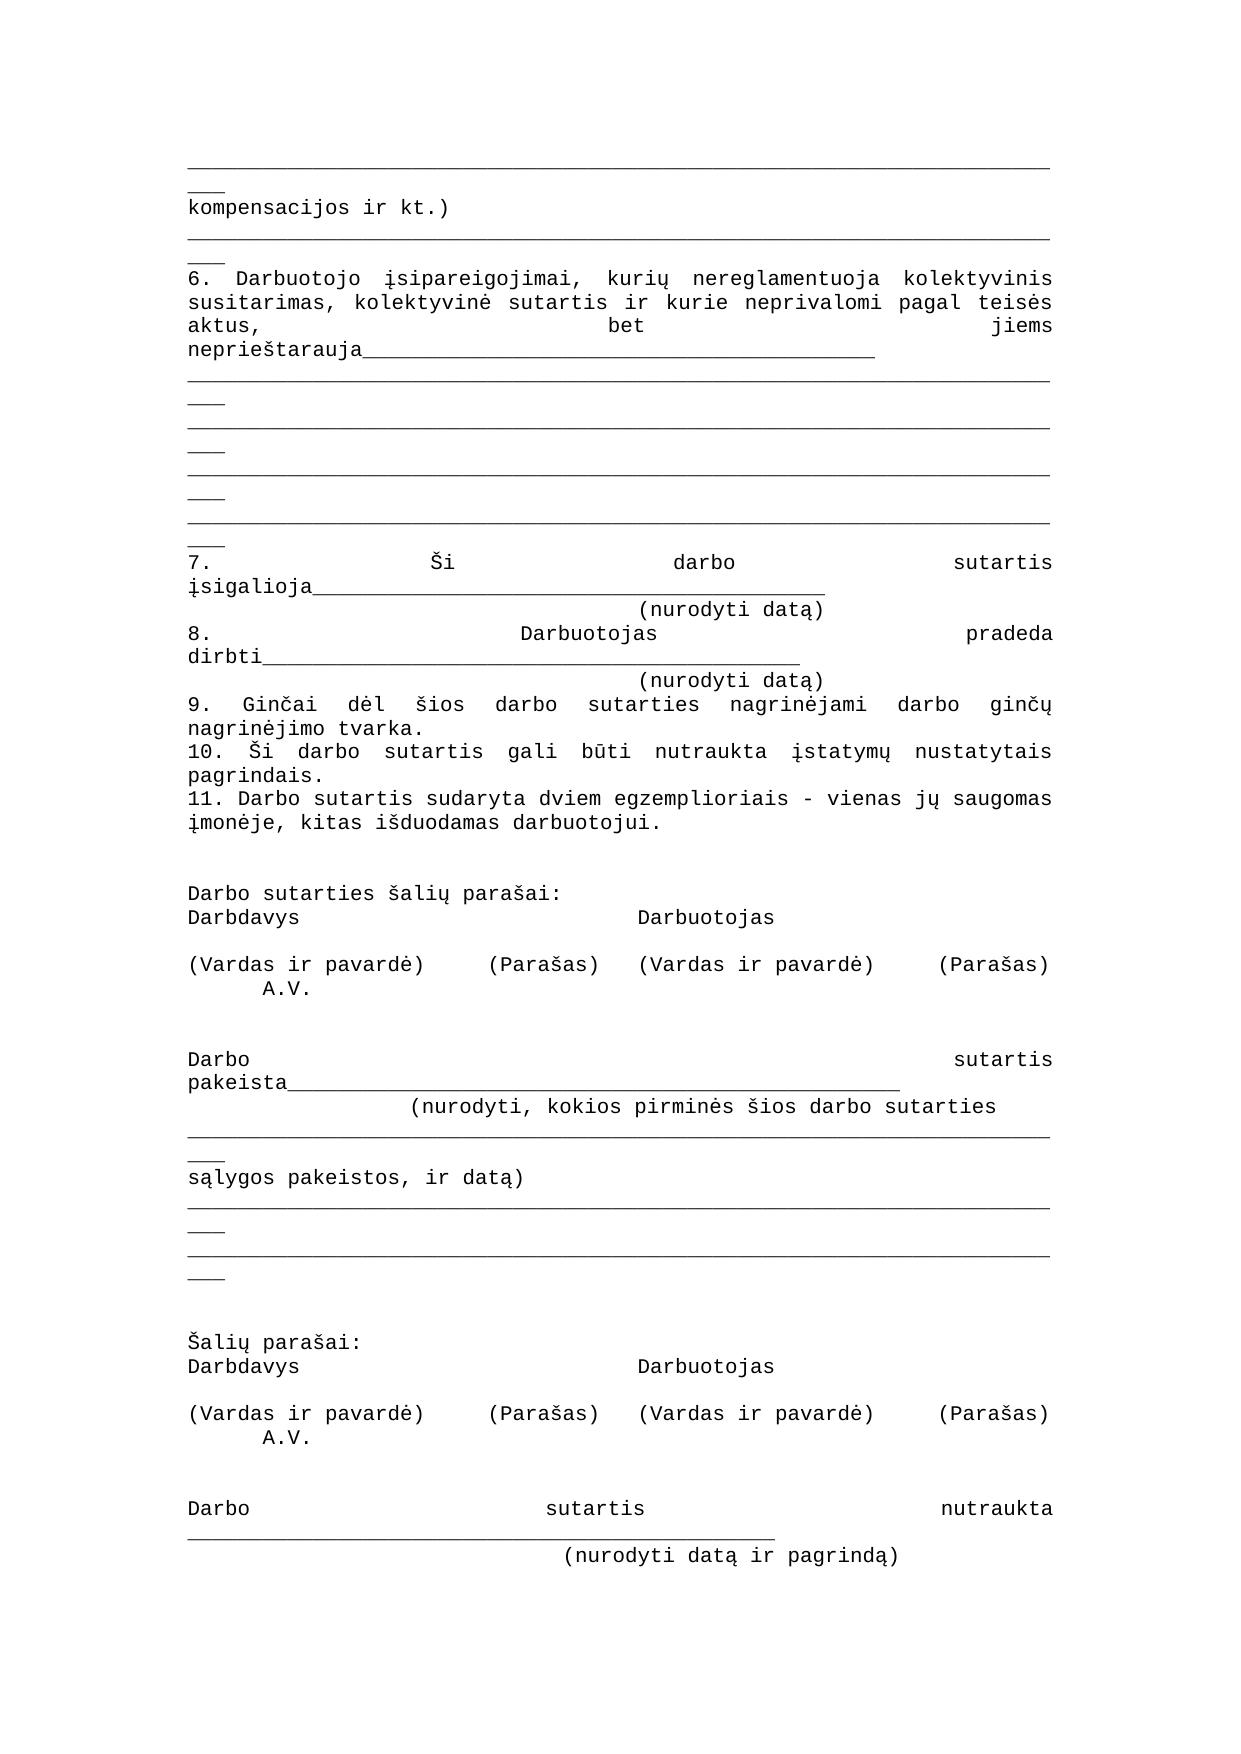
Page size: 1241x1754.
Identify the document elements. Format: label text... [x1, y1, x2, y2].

text 10. Ši darbo sutartis gali būti nutraukta įstatymų nustatytais pagrindais. [187, 741, 1053, 788]
text ________________________________________________________________________ [187, 1238, 1053, 1285]
text (Vardas ir pavardė) (Parašas) (Vardas ir pavardė) (Parašas) [187, 954, 1053, 978]
text Darbo sutarties šalių parašai: [187, 883, 1053, 907]
text 8. Darbuotojas pradeda dirbti___________________________________________ [187, 623, 1053, 670]
text ________________________________________________________________________ [187, 1190, 1053, 1238]
text ________________________________________________________________________ [187, 505, 1053, 552]
text ________________________________________________________________________ [187, 221, 1053, 268]
text A.V. [187, 978, 1053, 1001]
text ________________________________________________________________________ [187, 410, 1053, 457]
text A.V. [187, 1427, 1053, 1451]
text (nurodyti datą) [562, 670, 1053, 694]
text Šalių parašai: [187, 1332, 1053, 1356]
text Darbdavys Darbuotojas [187, 1356, 1053, 1379]
text 7. Ši darbo sutartis įsigalioja_________________________________________ [187, 552, 1053, 599]
text (nurodyti datą ir pagrindą) [487, 1545, 1053, 1569]
text ________________________________________________________________________ [187, 363, 1053, 410]
text Darbo sutartis nutraukta _______________________________________________ [187, 1498, 1053, 1545]
text Darbo sutartis pakeista_________________________________________________ [187, 1048, 1053, 1096]
text ________________________________________________________________________ [187, 150, 1053, 197]
text ________________________________________________________________________ [187, 1119, 1053, 1167]
text kompensacijos ir kt.) [187, 197, 1053, 221]
text 9. Ginčai dėl šios darbo sutarties nagrinėjami darbo ginčų nagrinėjimo tvarka. [187, 694, 1053, 741]
text 11. Darbo sutartis sudaryta dviem egzemplioriais - vienas jų saugomas įmonėje, kitas išduodamas darbuotojui. [187, 788, 1053, 836]
text 6. Darbuotojo įsipareigojimai, kurių nereglamentuoja kolektyvinis susitarimas, kolektyvinė sutartis ir kurie neprivalomi pagal teisės aktus, bet jiems neprieštarauja_________________________________________ [187, 268, 1053, 363]
text (nurodyti datą) [562, 599, 1053, 623]
text Darbdavys Darbuotojas [187, 907, 1053, 930]
text ________________________________________________________________________ [187, 457, 1053, 505]
text (Vardas ir pavardė) (Parašas) (Vardas ir pavardė) (Parašas) [187, 1403, 1053, 1427]
text sąlygos pakeistos, ir datą) [187, 1167, 1053, 1190]
text (nurodyti, kokios pirminės šios darbo sutarties [409, 1096, 1053, 1119]
